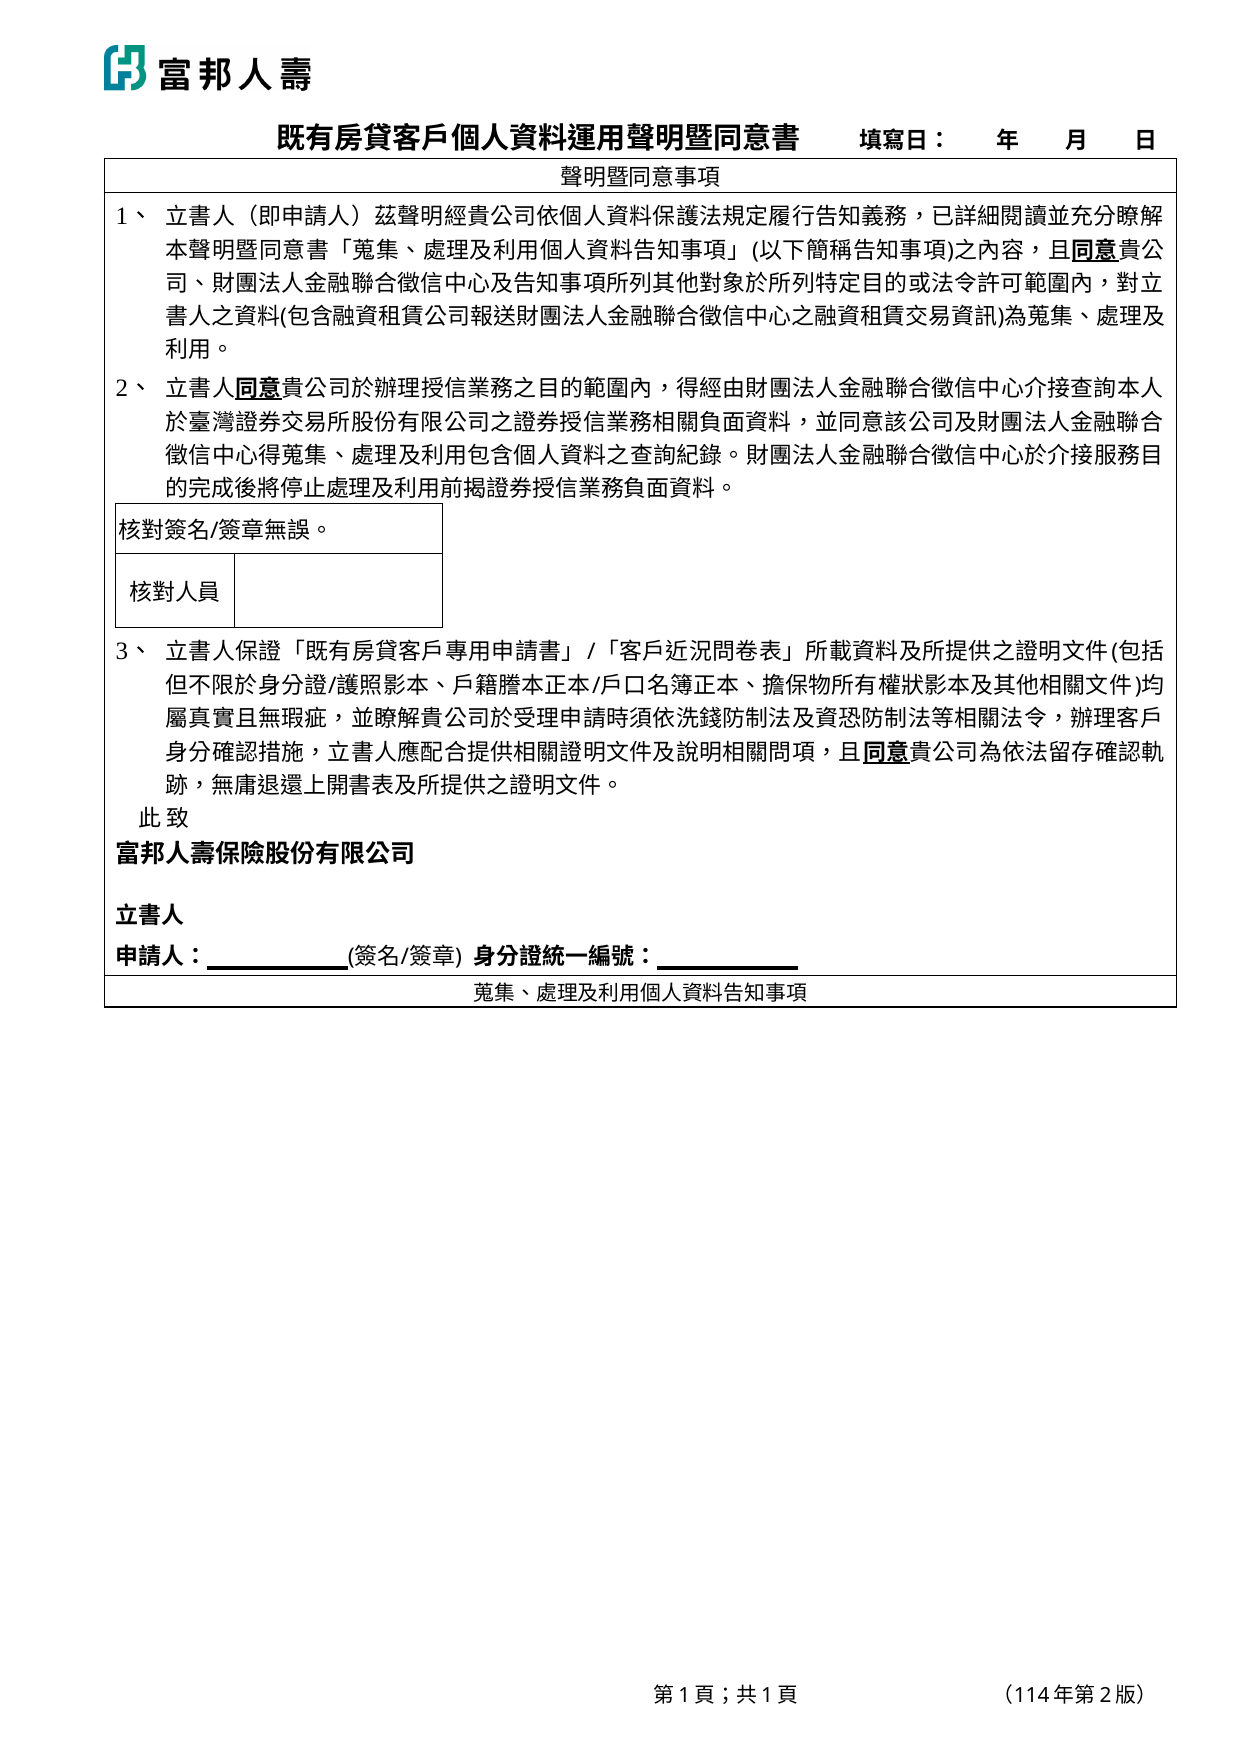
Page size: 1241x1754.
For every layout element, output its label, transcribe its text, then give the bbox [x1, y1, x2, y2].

table_cell 立書人（即申請人）茲聲明經貴公司依個人資料保護法規定履行告知義務，已詳細閱讀並充分瞭解本聲明暨同意書「蒐集、處理及利用個人資料告知事項」(以下簡稱告知事項)之內容，且同意貴公司、財團法人金融聯合徵信中心及告知事項所列其他對象於所列特定目的或法令許可範圍內，對立書人之資料(包含融資租賃公司報送財團法人金融聯合徵信中心之融資租賃交易資訊)為蒐集、處理及利用。 立書人同意貴公司於辦理授信業務之目的範圍內，得經由財團法人金融聯合徵信中心介接查詢本人於臺灣證券交易所股份有限公司之證券授信業務相關負面資料，並同意該公司及財團法人金融聯合徵信中心得蒐集、處理及利用包含個人資料之查詢紀錄。財團法人金融聯合徵信中心於介接服務目的完成後將停止處理及利用前揭證券授信業務負面資料。 立書人保證「既有房貸客戶專用申請書」/「客戶近況問卷表」所載資料及所提供之證明文件(包括但不限於身分證/護照影本、戶籍謄本正本/戶口名簿正本、擔保物所有權狀影本及其他相關文件)均屬真實且無瑕疵，並瞭解貴公司於受理申請時須依洗錢防制法及資恐防制法等相關法令，辦理客戶身分確認措施，立書人應配合提供相關證明文件及說明相關問項，且同意貴公司為依法留存確認軌跡，無庸退還上開書表及所提供之證明文件。 此 致 富邦人壽保險股份有限公司 立書人 申請人： (簽名/簽章) 身分證統一編號： [105, 193, 1176, 975]
table_cell 核對人員 [116, 554, 234, 627]
table_header 核對簽名/簽章無誤。 [116, 504, 442, 553]
table_cell [235, 554, 442, 627]
table_cell 蒐集、處理及利用個人資料告知事項 [105, 976, 1176, 1006]
table_header 聲明暨同意事項 [105, 159, 1176, 192]
